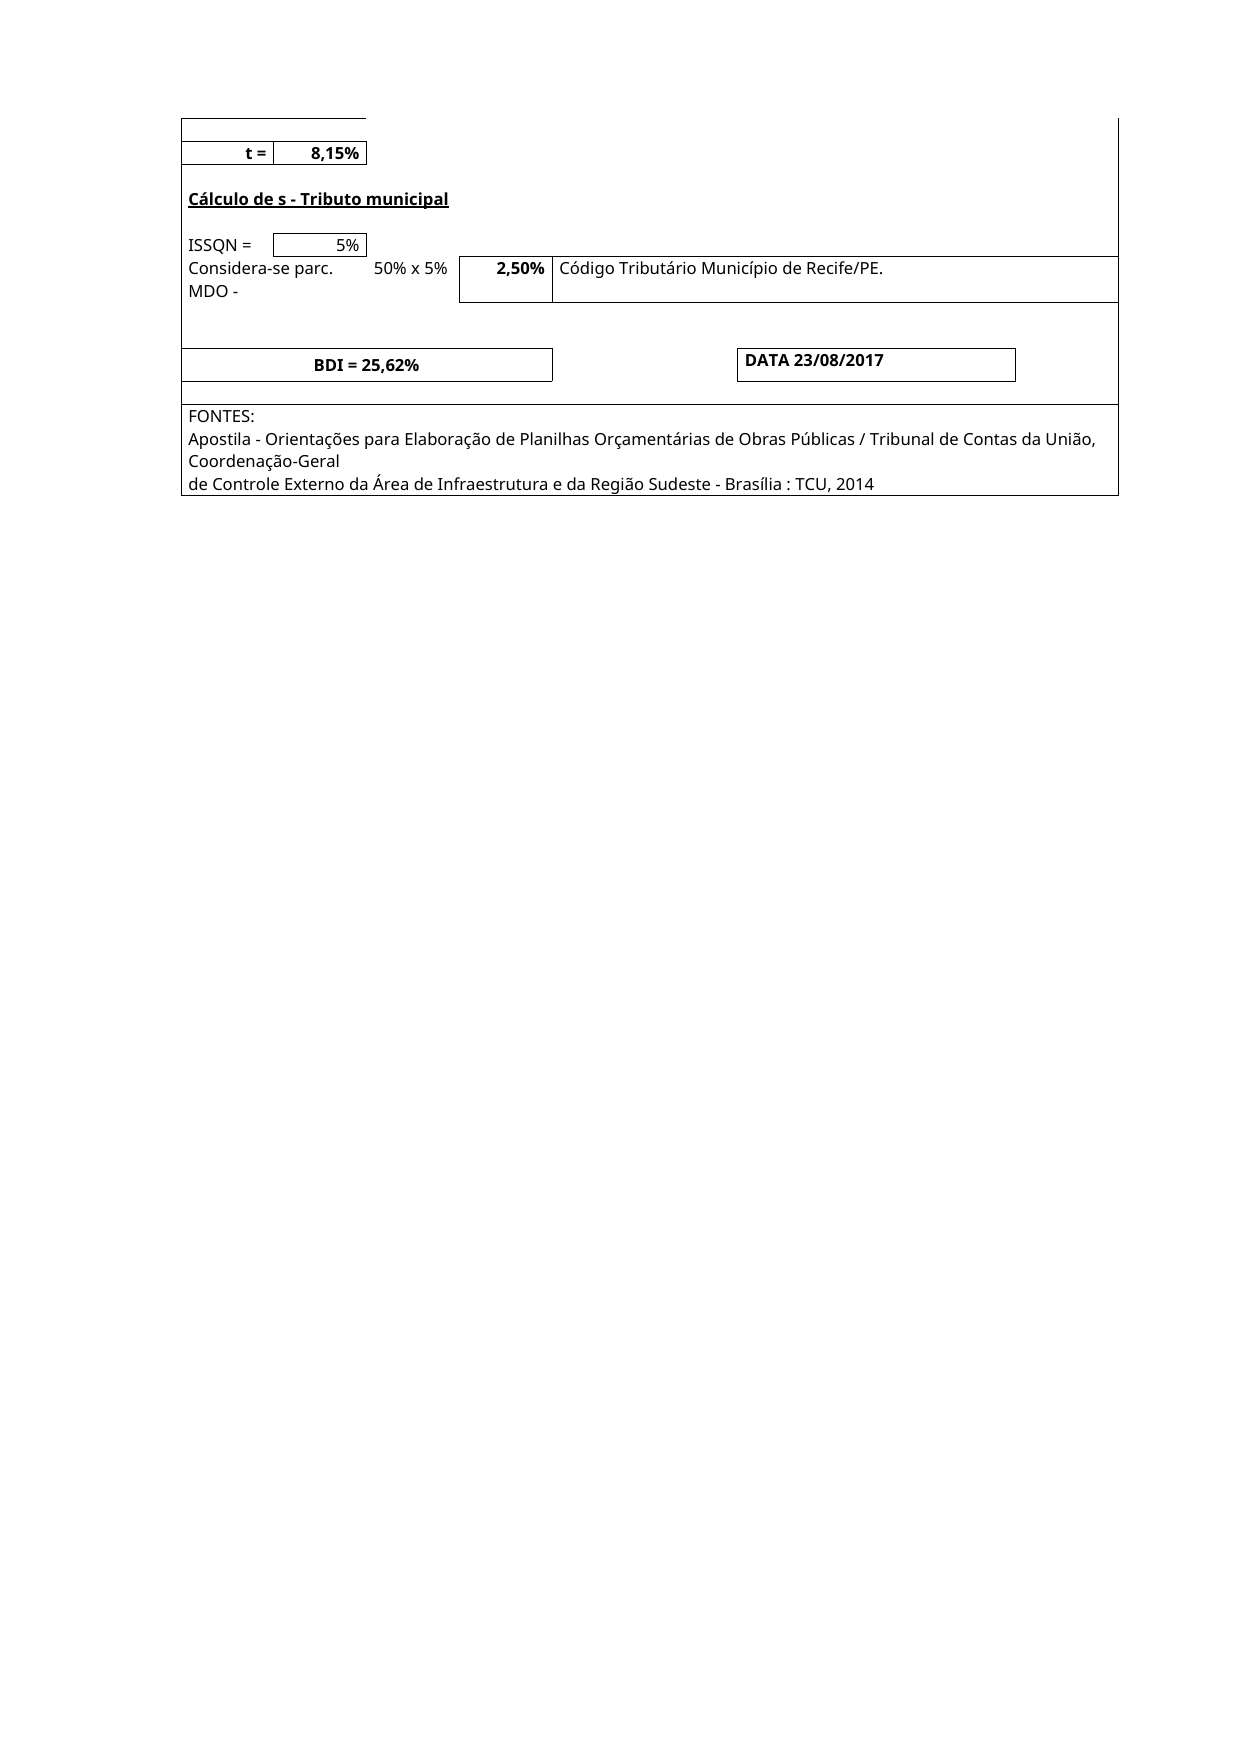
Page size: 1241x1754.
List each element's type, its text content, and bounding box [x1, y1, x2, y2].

table_cell [459, 303, 552, 325]
table_cell [366, 210, 459, 233]
table_cell [923, 325, 1016, 348]
table_cell [274, 210, 366, 233]
table_cell [274, 382, 366, 404]
table_cell [737, 187, 830, 210]
table_cell 5% [274, 234, 366, 256]
table_cell [1016, 141, 1118, 164]
table_cell [459, 233, 552, 256]
table_cell [552, 118, 644, 141]
table_cell [645, 164, 737, 187]
table_cell [923, 118, 1016, 141]
table_cell [274, 302, 366, 325]
table_cell [366, 325, 459, 348]
table_cell 50% x 5% [366, 256, 459, 302]
table_cell [1016, 303, 1118, 325]
table_cell [459, 164, 552, 187]
table_cell [459, 141, 552, 164]
table_cell [1016, 233, 1118, 256]
table_cell [1016, 348, 1118, 381]
table_cell [367, 141, 459, 164]
table_cell [366, 118, 459, 141]
table_cell [182, 325, 273, 348]
table_cell [923, 382, 1016, 404]
table_cell [923, 233, 1016, 256]
table_cell [1016, 381, 1118, 404]
table_cell [182, 382, 273, 404]
table_cell [366, 302, 459, 325]
table_cell [737, 325, 830, 348]
table_cell [274, 325, 366, 348]
table_cell [367, 233, 459, 256]
table_cell [923, 187, 1016, 210]
table_cell [366, 164, 459, 187]
table_cell [182, 302, 273, 325]
table_cell [1016, 164, 1118, 187]
table_cell [552, 187, 644, 210]
table_cell [1016, 210, 1118, 233]
table_cell [737, 233, 830, 256]
table_cell [830, 118, 923, 141]
table_cell [645, 210, 737, 233]
table_cell [645, 348, 737, 381]
table_cell [830, 325, 923, 348]
table_cell [274, 165, 366, 187]
table_cell [459, 325, 552, 348]
table_cell Cálculo de s - Tributo municipal [182, 187, 552, 210]
table_cell [737, 210, 830, 233]
table_cell [552, 210, 644, 233]
table_cell [645, 187, 737, 210]
table_cell [830, 303, 923, 325]
table_cell 8,15% [274, 142, 366, 164]
table_cell [830, 164, 923, 187]
table_cell [830, 210, 923, 233]
table_cell [552, 164, 644, 187]
table_cell 2,50% [460, 257, 552, 302]
table_cell FONTES: Apostila - Orientações para Elaboração de Planilhas Orçamentárias de Obras Públicas / Tribunal de Contas da União, Coordenação-Geral de Controle Externo da Área de Infraestrutura e da Região Sudeste - Brasília : TCU, 2014 [182, 405, 1118, 495]
table_cell [737, 164, 830, 187]
table_cell [830, 233, 923, 256]
table_cell t = [182, 142, 273, 164]
table_cell [182, 165, 273, 187]
table_cell [645, 118, 737, 141]
table_cell [645, 141, 737, 164]
table_cell [552, 303, 644, 325]
table_cell [923, 303, 1016, 325]
table_cell [645, 233, 737, 256]
table_cell [552, 325, 644, 348]
table_cell [737, 118, 830, 141]
table_cell [1016, 118, 1118, 141]
table_cell [459, 382, 552, 404]
table_cell [923, 164, 1016, 187]
table_cell ISSQN = [182, 233, 273, 256]
table_cell [1016, 325, 1118, 348]
table_cell [182, 119, 273, 141]
table_cell [645, 325, 737, 348]
table_cell [645, 303, 737, 325]
table_cell DATA 23/08/2017 [738, 349, 1015, 381]
table_cell [552, 141, 644, 164]
table_cell [737, 303, 830, 325]
table_cell [552, 233, 644, 256]
table_cell [553, 348, 644, 381]
table_cell [737, 141, 830, 164]
table_cell [830, 382, 923, 404]
table_cell [1016, 187, 1118, 210]
table_cell [459, 210, 552, 233]
table_cell BDI = 25,62% [182, 349, 552, 381]
table_cell Código Tributário Município de Recife/PE. [553, 257, 1118, 302]
table_cell [366, 382, 459, 404]
table_cell [459, 118, 552, 141]
table_cell [923, 141, 1016, 164]
table_cell [923, 210, 1016, 233]
table_cell [552, 381, 644, 404]
table_cell [274, 119, 366, 141]
table_cell [737, 382, 830, 404]
table_cell [830, 141, 923, 164]
table_cell [830, 187, 923, 210]
table_cell [182, 210, 273, 233]
table_cell Considera-se parc. MDO - [182, 256, 366, 302]
table_cell [645, 381, 737, 404]
